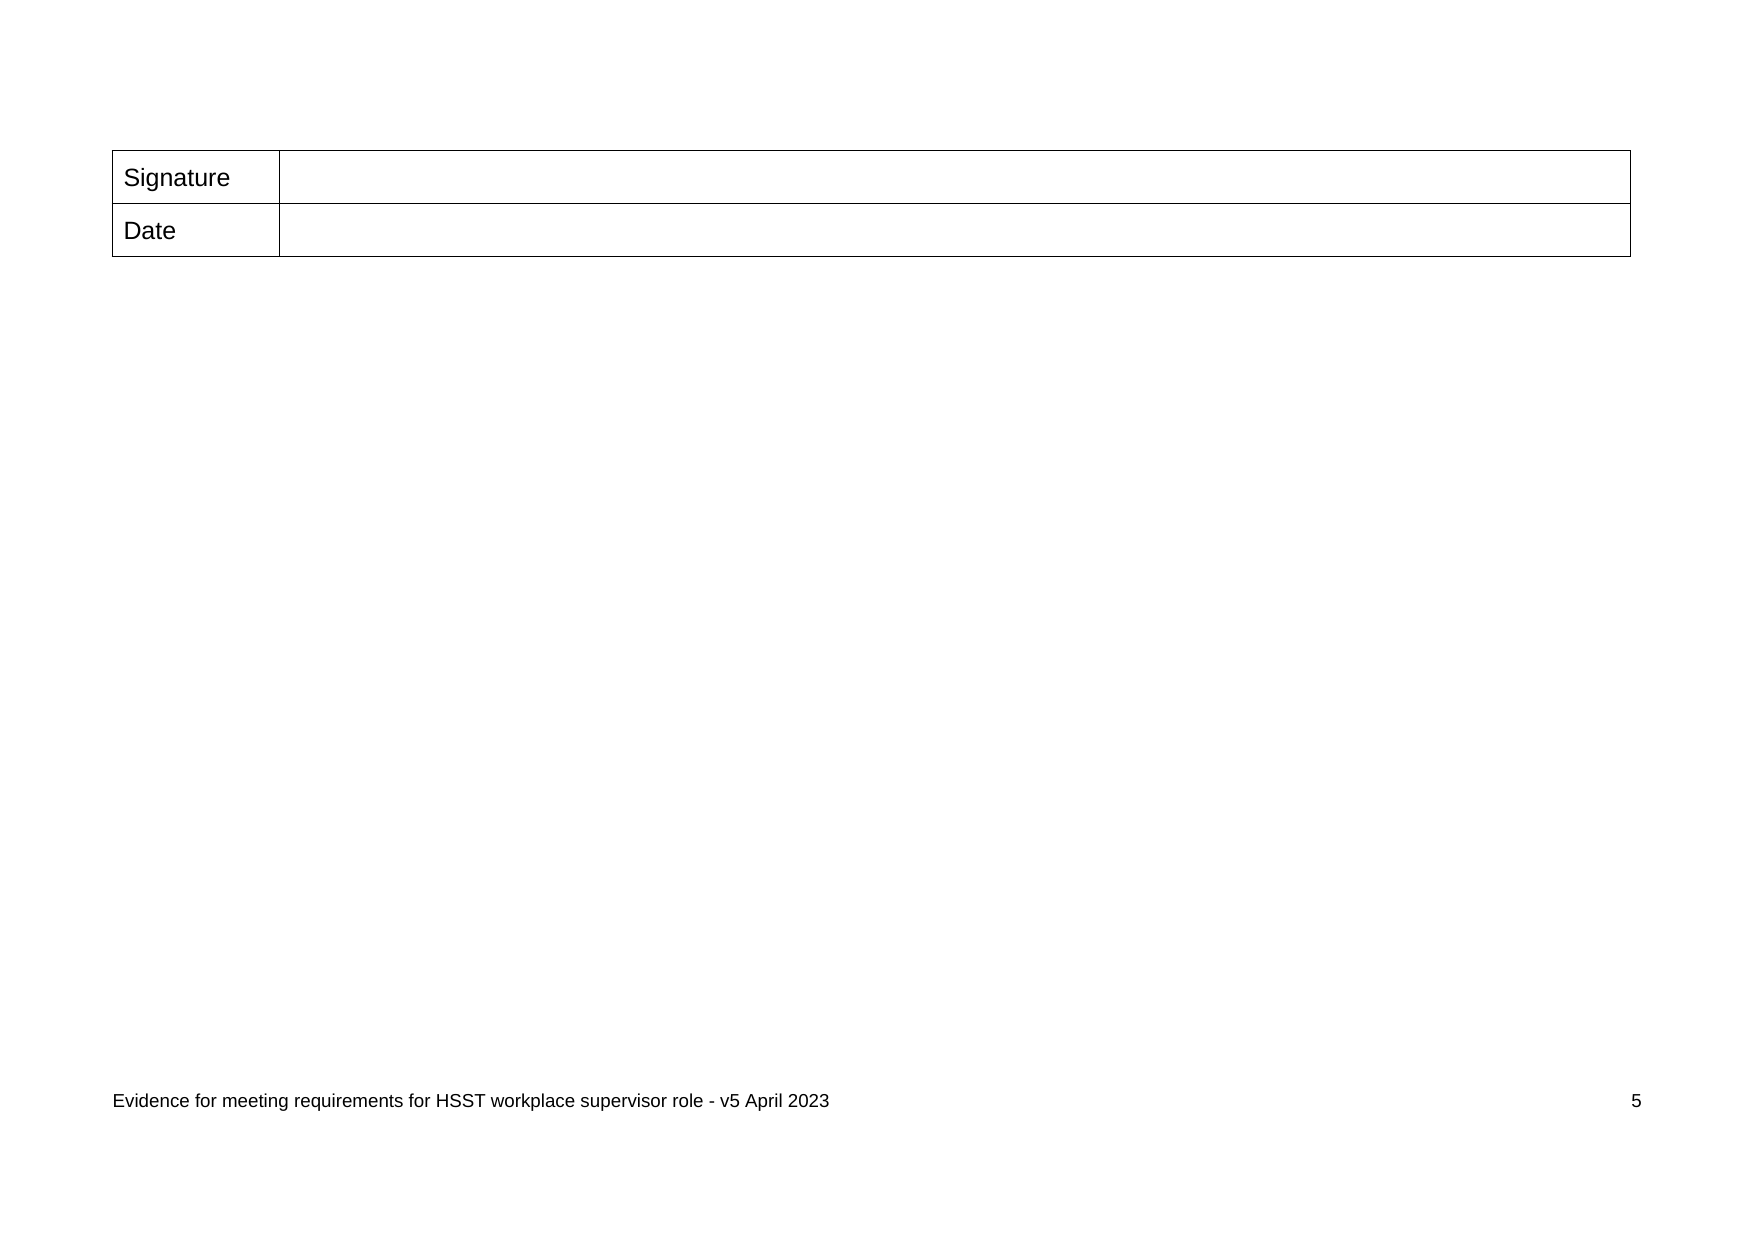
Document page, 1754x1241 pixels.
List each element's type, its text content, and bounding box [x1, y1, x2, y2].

table_cell [280, 204, 1630, 256]
table_cell Date [113, 204, 279, 256]
table_cell Signature [113, 151, 279, 203]
table_cell [280, 151, 1630, 203]
